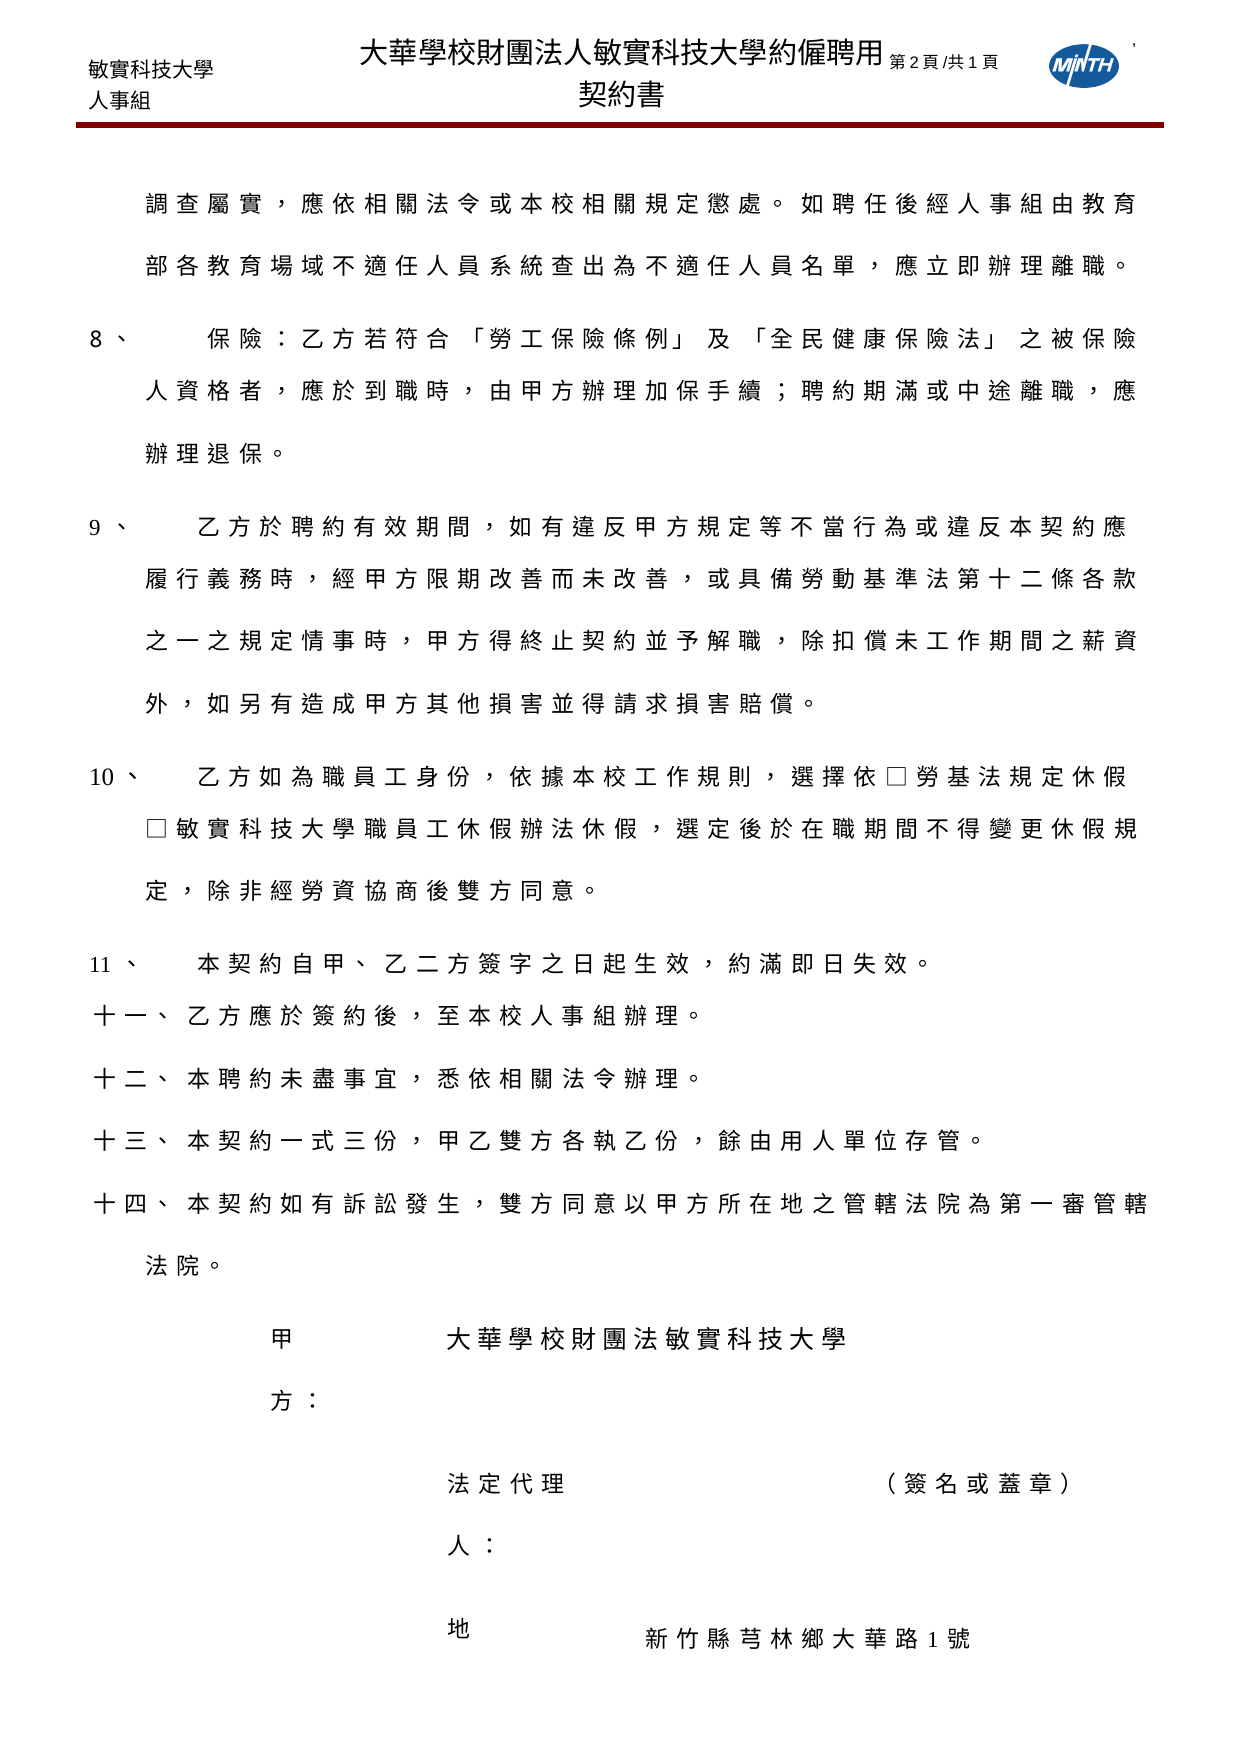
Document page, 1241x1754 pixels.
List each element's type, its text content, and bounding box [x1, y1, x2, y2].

list 本契約自甲、乙二方簽字之日起生效，約滿即日失效。 [89, 911, 1151, 973]
text 十二、本聘約未盡事宜，悉依相關法令辦理。 [89, 1036, 1151, 1098]
table_cell 法定代理人： [425, 1431, 625, 1576]
table_header 甲 方： [250, 1286, 425, 1431]
table_cell [250, 1576, 425, 1658]
table_header 大華學校財團法敏實科技大學 [425, 1286, 1099, 1431]
list 乙方於聘約有效期間，如有違反甲方規定等不當行為或違反本契約應履行義務時，經甲方限期改善而未改善，或具備勞動基準法第十二條各款之一之規定情事時，甲方得終止契約並予解職，除扣償未工作期間之薪資外，如另有造成甲方其他損害並得請求損害賠償。 [89, 473, 1151, 723]
table_cell （簽名或蓋章） [625, 1431, 1099, 1576]
table_cell [250, 1431, 425, 1576]
table_cell 新竹縣芎林鄉大華路1號 [625, 1576, 1099, 1658]
list 乙方如為職員工身份，依據本校工作規則，選擇依□勞基法規定休假□敏實科技大學職員工休假辦法休假，選定後於在職期間不得變更休假規定，除非經勞資協商後雙方同意。 [89, 723, 1151, 911]
text 十四、本契約如有訴訟發生，雙方同意以甲方所在地之管轄法院為第一審管轄法院。 [89, 1161, 1151, 1286]
text 十三、本契約一式三份，甲乙雙方各執乙份，餘由用人單位存管。 [89, 1098, 1151, 1161]
list 調查屬實，應依相關法令或本校相關規定懲處。如聘任後經人事組由教育部各教育場域不適任人員系統查出為不適任人員名單，應立即辦理離職。 [89, 161, 1151, 286]
list 保險：乙方若符合「勞工保險條例」及「全民健康保險法」之被保險人資格者，應於到職時，由甲方辦理加保手續；聘約期滿或中途離職，應辦理退保。 [89, 286, 1151, 473]
table_cell 地 [425, 1576, 625, 1658]
text 十一、乙方應於簽約後，至本校人事組辦理。 [89, 973, 1151, 1036]
